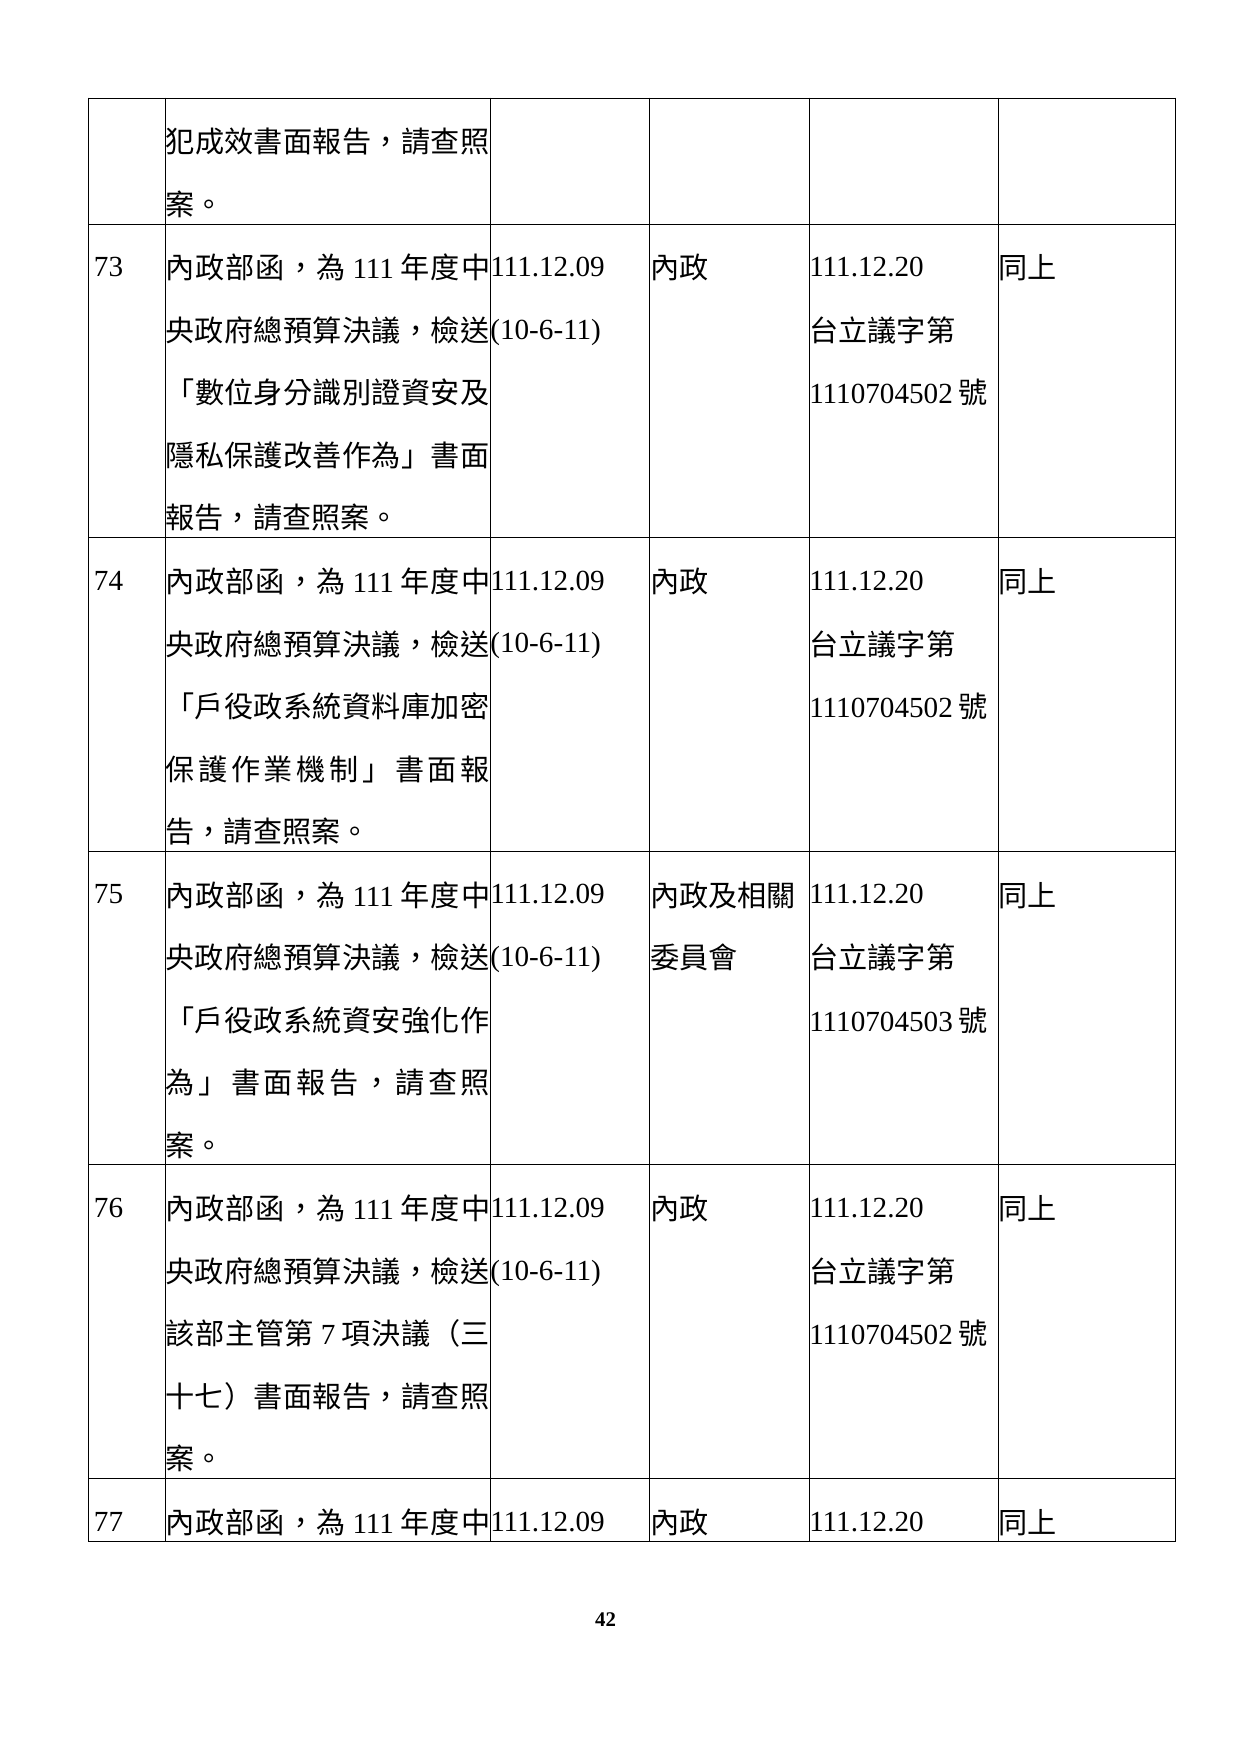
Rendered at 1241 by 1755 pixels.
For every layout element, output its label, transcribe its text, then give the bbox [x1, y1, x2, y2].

table_cell [89, 538, 165, 851]
table_cell 同上 [999, 538, 1175, 851]
table_cell 內政部函，為111年度中央政府總預算決議，檢送「數位身分識別證資安及隱私保護改善作為」書面報告，請查照案。 [166, 225, 490, 537]
table_cell 111.12.20 台立議字第1110704503號 [810, 852, 998, 1164]
table_cell 內政部函，為111年度中央政府總預算決議，檢送該部主管第7項決議（三十七）書面報告，請查照案。 [166, 1165, 490, 1478]
table_cell [89, 99, 165, 223]
table_cell [89, 1479, 165, 1541]
table_cell 犯成效書面報告，請查照案。 [166, 99, 490, 223]
table_cell 內政 [650, 538, 809, 851]
table_cell 111.12.09 (10-6-11) [491, 225, 649, 537]
table_cell 111.12.09 (10-6-11) [491, 852, 649, 1164]
table_cell [89, 1165, 165, 1478]
table_cell 111.12.09 (10-6-11) [491, 1165, 649, 1478]
table_cell 111.12.09 [491, 1479, 649, 1541]
table_cell [810, 99, 998, 223]
table_cell 111.12.09 (10-6-11) [491, 538, 649, 851]
table_cell 內政 [650, 1479, 809, 1541]
table_cell 111.12.20 台立議字第1110704502號 [810, 225, 998, 537]
table_cell 內政 [650, 225, 809, 537]
table_cell [999, 99, 1175, 223]
table_cell [491, 99, 649, 223]
table_cell 內政部函，為111年度中央政府總預算決議，檢送「戶役政系統資料庫加密保護作業機制」書面報告，請查照案。 [166, 538, 490, 851]
table_cell [89, 852, 165, 1164]
table_cell 111.12.20 台立議字第1110704502號 [810, 538, 998, 851]
table_cell 同上 [999, 225, 1175, 537]
table_cell [650, 99, 809, 223]
table_cell 內政 [650, 1165, 809, 1478]
table_cell 同上 [999, 852, 1175, 1164]
table_cell 111.12.20 台立議字第1110704502號 [810, 1165, 998, 1478]
table_cell 同上 [999, 1165, 1175, 1478]
table_cell [89, 225, 165, 537]
table_cell 內政部函，為111年度中央政府總預算決議，檢送「戶役政系統資安強化作為」書面報告，請查照案。 [166, 852, 490, 1164]
table_cell 內政及相關委員會 [650, 852, 809, 1164]
table_cell 內政部函，為111年度中 [166, 1479, 490, 1541]
table_cell 同上 [999, 1479, 1175, 1541]
table_cell 111.12.20 [810, 1479, 998, 1541]
